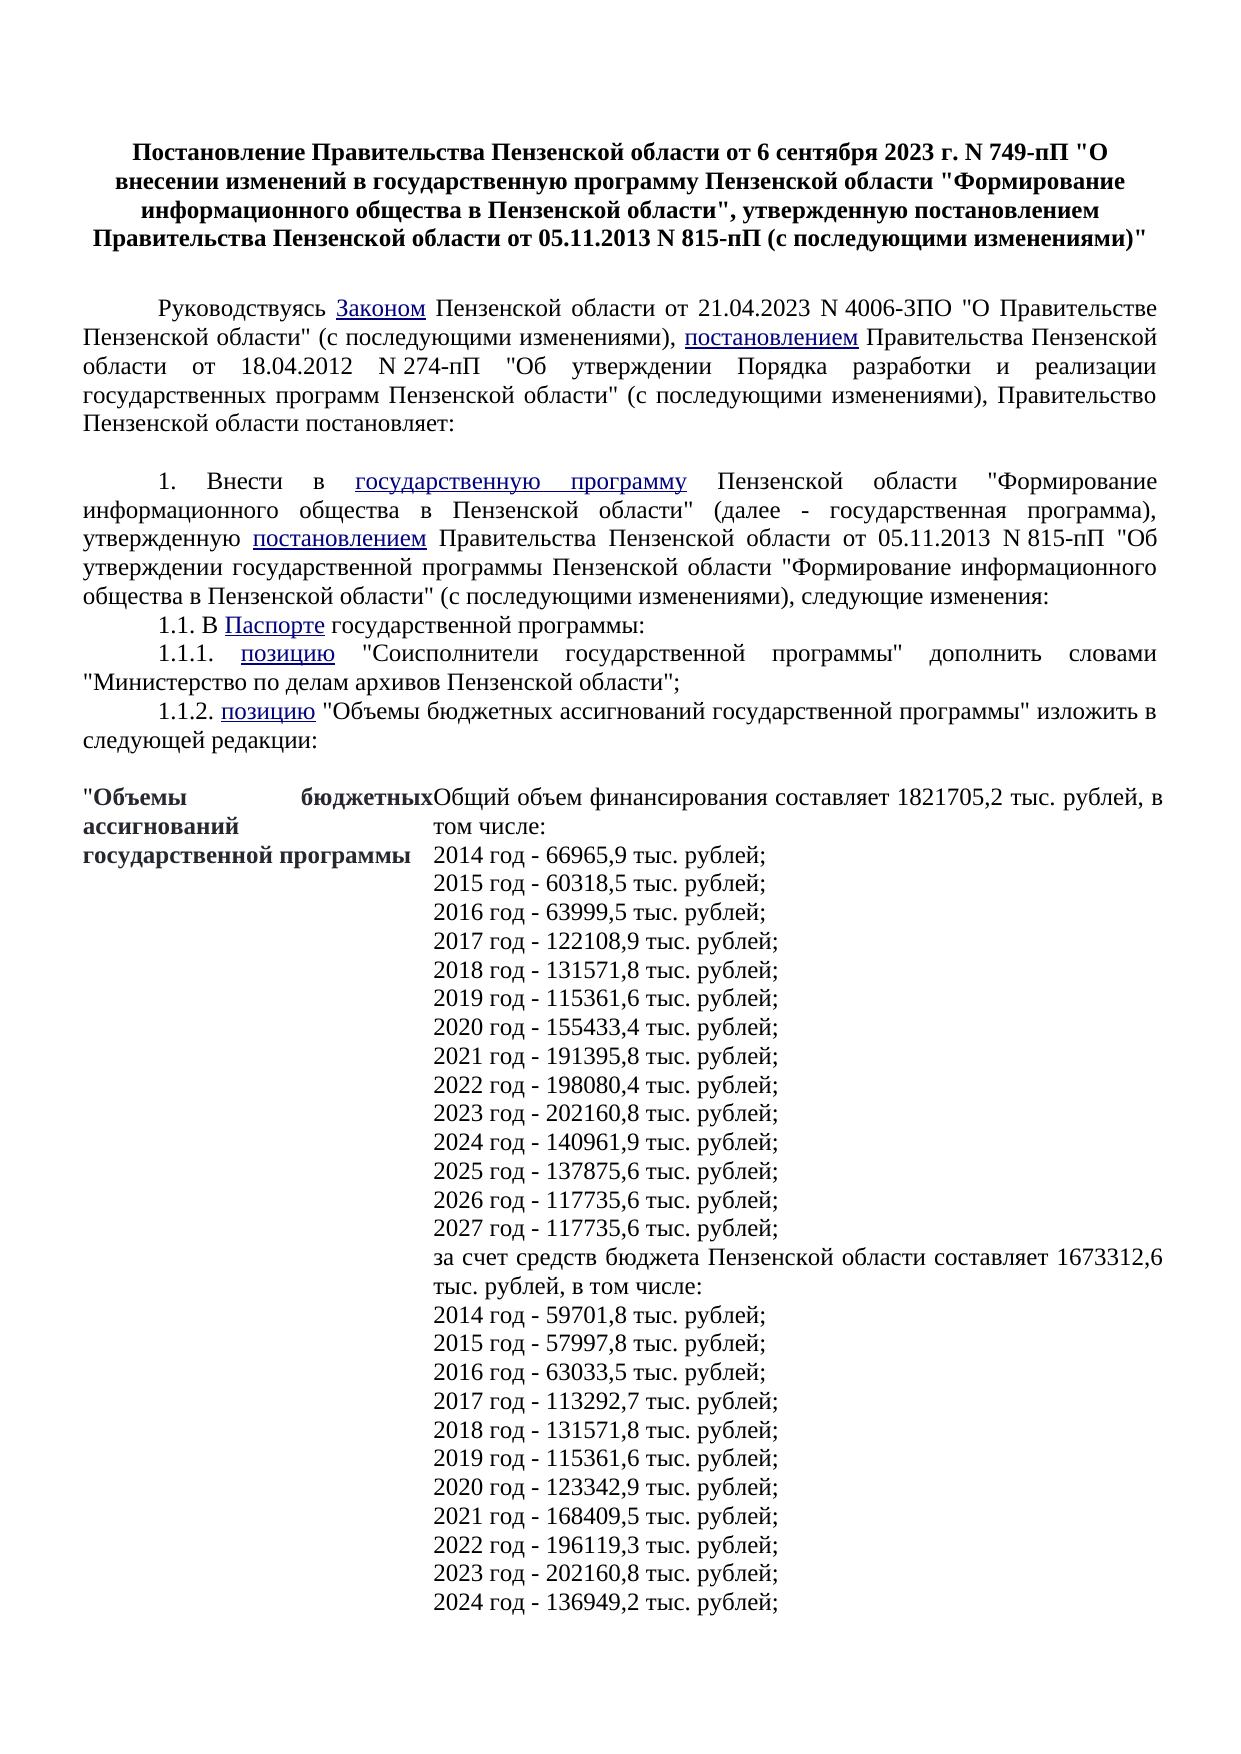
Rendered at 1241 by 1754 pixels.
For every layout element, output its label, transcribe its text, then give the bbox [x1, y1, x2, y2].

text Руководствуясь Законом Пензенской области от 21.04.2023 N 4006-ЗПО "О Правительстве Пензенской области" (с последующими изменениями), постановлением Правительства Пензенской области от 18.04.2012 N 274-пП "Об утверждении Порядка разработки и реализации государственных программ Пензенской области" (с последующими изменениями), Правительство Пензенской области постановляет: [83, 293, 1157, 437]
table_header Общий объем финансирования составляет 1821705,2 тыс. рублей, в том числе: 2014 год - 66965,9 тыс. рублей; 2015 год - 60318,5 тыс. рублей; 2016 год - 63999,5 тыс. рублей; 2017 год - 122108,9 тыс. рублей; 2018 год - 131571,8 тыс. рублей; 2019 год - 115361,6 тыс. рублей; 2020 год - 155433,4 тыс. рублей; 2021 год - 191395,8 тыс. рублей; 2022 год - 198080,4 тыс. рублей; 2023 год - 202160,8 тыс. рублей; 2024 год - 140961,9 тыс. рублей; 2025 год - 137875,6 тыс. рублей; 2026 год - 117735,6 тыс. рублей; 2027 год - 117735,6 тыс. рублей; за счет средств бюджета Пензенской области составляет 1673312,6 тыс. рублей, в том числе: 2014 год - 59701,8 тыс. рублей; 2015 год - 57997,8 тыс. рублей; 2016 год - 63033,5 тыс. рублей; 2017 год - 113292,7 тыс. рублей; 2018 год - 131571,8 тыс. рублей; 2019 год - 115361,6 тыс. рублей; 2020 год - 123342,9 тыс. рублей; 2021 год - 168409,5 тыс. рублей; 2022 год - 196119,3 тыс. рублей; 2023 год - 202160,8 тыс. рублей; 2024 год - 136949,2 тыс. рублей; [433, 782, 1163, 1616]
text 1.1. В Паспорте государственной программы: [83, 610, 1157, 638]
text 1.1.1. позицию "Соисполнители государственной программы" дополнить словами "Министерство по делам архивов Пензенской области"; [83, 638, 1157, 696]
text 1. Внести в государственную программу Пензенской области "Формирование информационного общества в Пензенской области" (далее - государственная программа), утвержденную постановлением Правительства Пензенской области от 05.11.2013 N 815-пП "Об утверждении государственной программы Пензенской области "Формирование информационного общества в Пензенской области" (с последующими изменениями), следующие изменения: [83, 466, 1157, 610]
table_header "Объемы бюджетных ассигнований государственной программы [83, 782, 433, 1616]
text 1.1.2. позицию "Объемы бюджетных ассигнований государственной программы" изложить в следующей редакции: [83, 696, 1157, 753]
subtitle Постановление Правительства Пензенской области от 6 сентября 2023 г. N 749-пП "О внесении изменений в государственную программу Пензенской области "Формирование информационного общества в Пензенской области", утвержденную постановлением Правительства Пензенской области от 05.11.2013 N 815-пП (с последующими изменениями)" [83, 137, 1157, 252]
